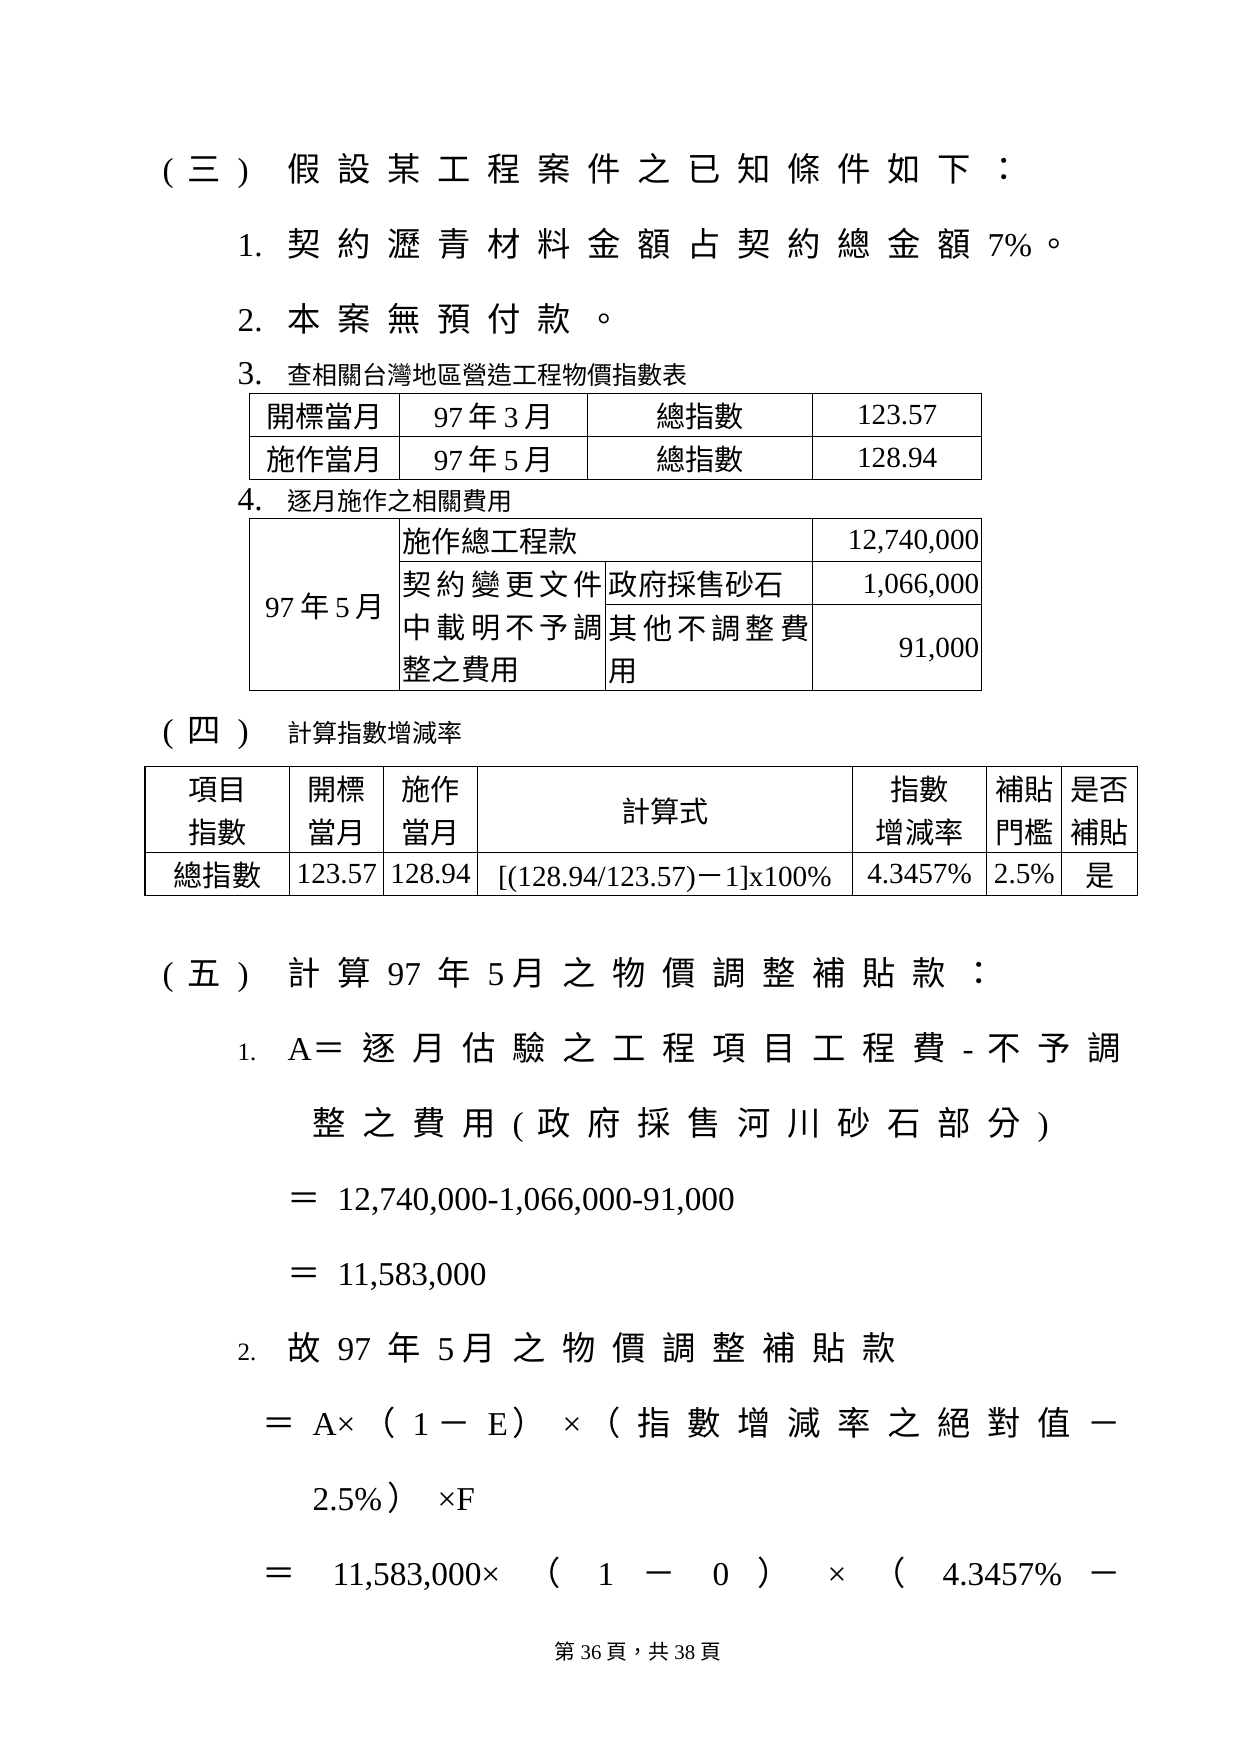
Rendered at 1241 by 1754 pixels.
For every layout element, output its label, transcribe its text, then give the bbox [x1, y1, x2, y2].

table_header 97年3月 [400, 394, 587, 436]
list 契約瀝青材料金額占契約總金額7%。 [215, 205, 1137, 280]
table_cell 總指數 [146, 853, 289, 895]
list 計算97年5月之物價調整補貼款： [138, 933, 1137, 1008]
table_header 項目 指數 [146, 767, 289, 852]
table_header 施作 當月 [384, 767, 477, 852]
table_header 12,740,000 [813, 519, 981, 561]
table_cell 91,000 [813, 605, 981, 690]
table_header 開標當月 [250, 394, 399, 436]
table_header 指數 增減率 [853, 767, 986, 852]
list 逐月施作之相關費用 [215, 480, 1137, 518]
table_cell [(128.94/123.57)－1]x100% [478, 853, 852, 895]
list 本案無預付款。 [215, 280, 1137, 355]
table_cell 施作當月 [250, 437, 399, 479]
text ＝A×（1－E）×（指數增減率之絕對值－2.5%）×F [250, 1383, 1137, 1533]
table_cell 128.94 [384, 853, 477, 895]
table_cell 其他不調整費用 [606, 605, 812, 690]
table_cell 128.94 [813, 437, 981, 479]
table_cell 2.5% [987, 853, 1061, 895]
table_header 施作總工程款 [400, 519, 812, 561]
table_cell 總指數 [588, 437, 812, 479]
table_header 開標 當月 [290, 767, 383, 852]
text ＝12,740,000-1,066,000-91,000 [275, 1158, 1137, 1233]
list 計算指數增減率 [138, 691, 1137, 766]
text ＝11,583,000×（1－0）×（4.3457%－ [250, 1533, 1137, 1608]
table_header 計算式 [478, 767, 852, 852]
table_cell 1,066,000 [813, 562, 981, 604]
list 假設某工程案件之已知條件如下： [138, 130, 1137, 205]
table_header 是否補貼 [1062, 767, 1137, 852]
table_cell 是 [1062, 853, 1137, 895]
table_header 97年5月 [250, 519, 399, 690]
list A＝逐月估驗之工程項目工程費-不予調整之費用(政府採售河川砂石部分) [215, 1008, 1137, 1158]
table_header 總指數 [588, 394, 812, 436]
text ＝11,583,000 [275, 1233, 1137, 1308]
table_header 123.57 [813, 394, 981, 436]
table_cell 123.57 [290, 853, 383, 895]
table_cell 4.3457% [853, 853, 986, 895]
table_header 補貼門檻 [987, 767, 1061, 852]
table_cell 政府採售砂石 [606, 562, 812, 604]
table_cell 97年5月 [400, 437, 587, 479]
list 故97年5月之物價調整補貼款 [215, 1308, 1137, 1383]
list 查相關台灣地區營造工程物價指數表 [215, 355, 1137, 392]
table_cell 契約變更文件中載明不予調整之費用 [400, 562, 605, 690]
